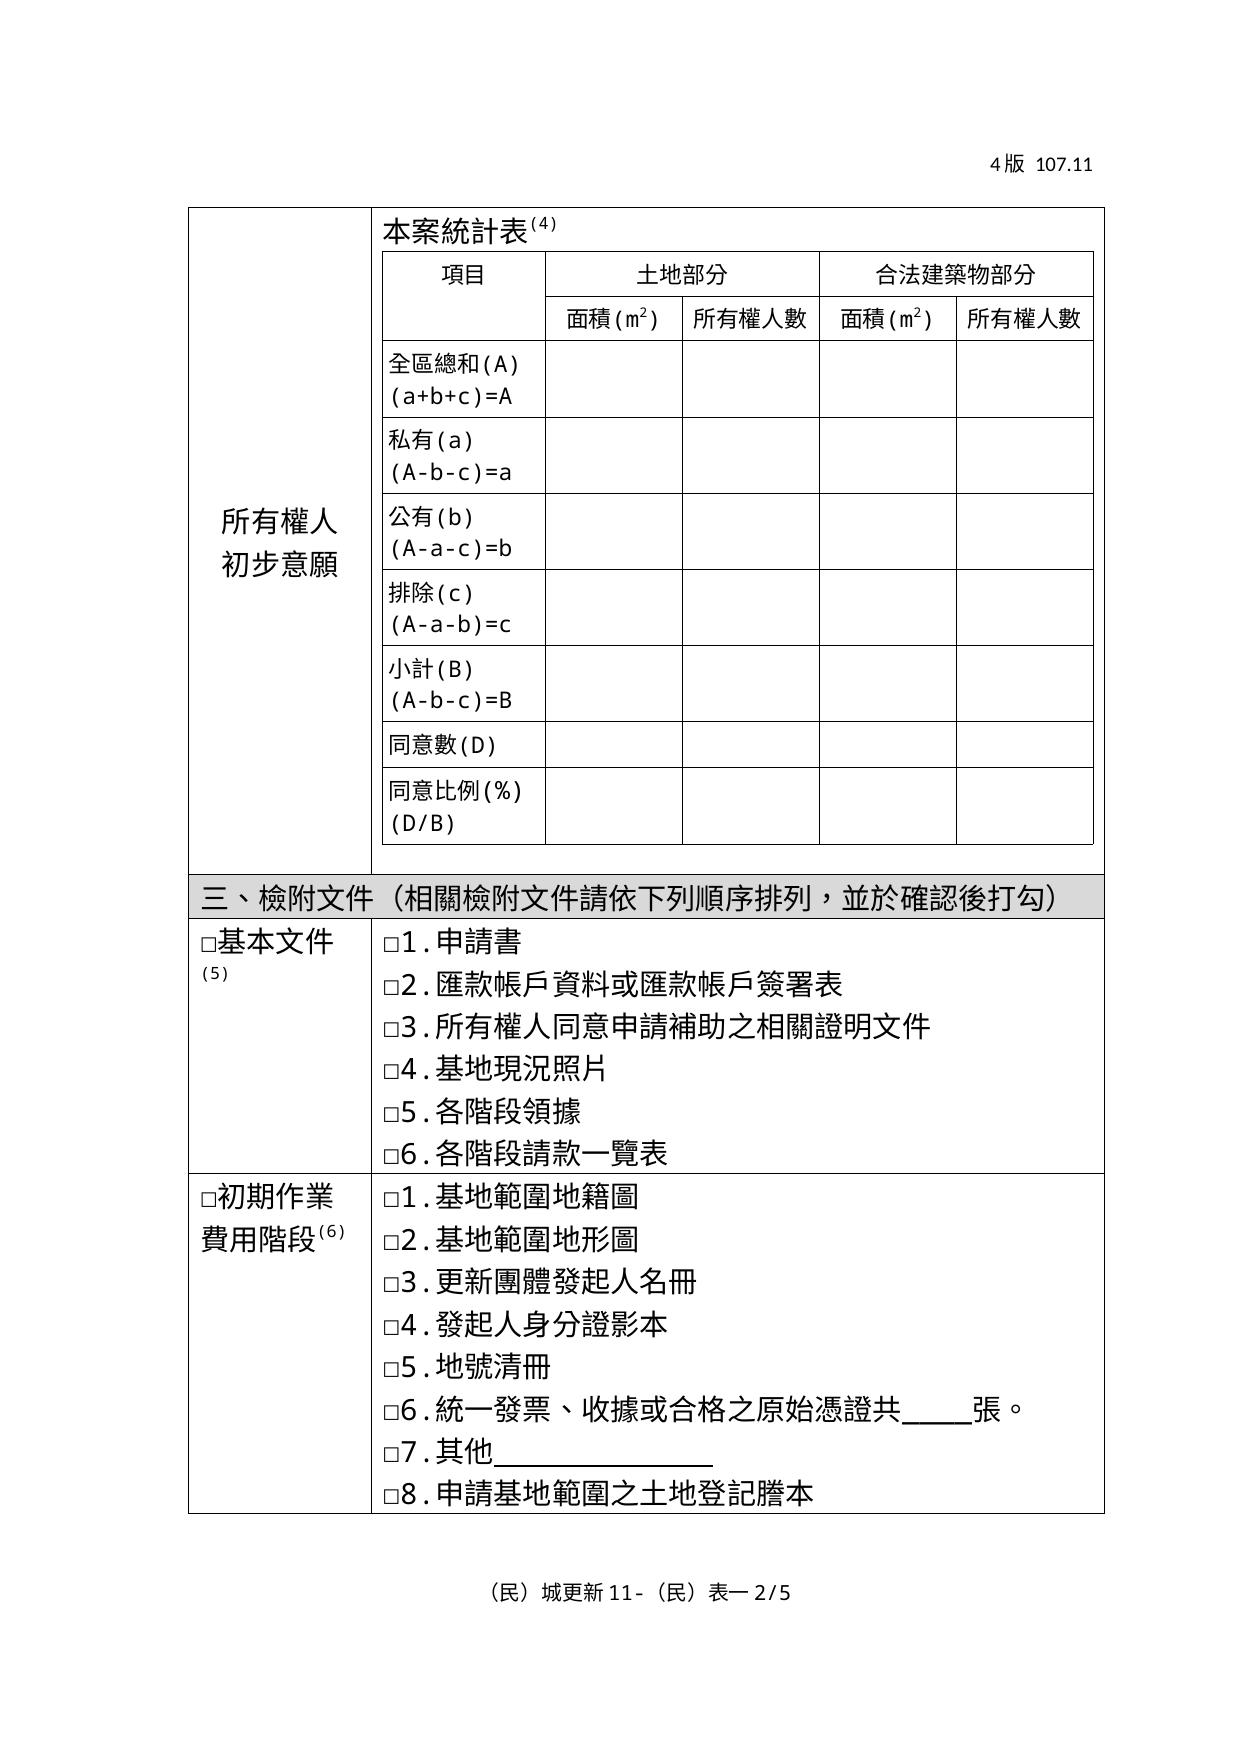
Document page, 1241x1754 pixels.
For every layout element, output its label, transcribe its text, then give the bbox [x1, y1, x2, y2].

table_cell 本案統計表(4) [372, 208, 1104, 874]
table_cell ☐1.基地範圍地籍圖 ☐2.基地範圍地形圖 ☐3.更新團體發起人名冊 ☐4.發起人身分證影本 ☐5.地號清冊 ☐6.統一發票、收據或合格之原始憑證共____張。 ☐7.其他 ☐8.申請基地範圍之土地登記謄本 [372, 1174, 1104, 1513]
table_cell ☐1.申請書 ☐2.匯款帳戶資料或匯款帳戶簽署表 ☐3.所有權人同意申請補助之相關證明文件 ☐4.基地現況照片 ☐5.各階段領據 ☐6.各階段請款一覽表 [372, 919, 1104, 1173]
table_cell [957, 570, 1093, 645]
table_cell [957, 494, 1093, 569]
table_cell [820, 570, 956, 645]
table_cell 私有(a) (A-b-c)=a [383, 418, 545, 493]
table_cell [957, 646, 1093, 721]
table_cell 公有(b) (A-a-c)=b [383, 494, 545, 569]
table_cell [957, 341, 1093, 417]
table_cell [820, 722, 956, 767]
table_cell 排除(c) (A-a-b)=c [383, 570, 545, 645]
table_cell ☐基本文件(5) [189, 919, 371, 1173]
table_cell [546, 494, 682, 569]
table_cell 全區總和(A) (a+b+c)=A [383, 341, 545, 417]
table_cell [683, 646, 819, 721]
table_cell [820, 768, 956, 844]
table_cell [546, 646, 682, 721]
table_cell [546, 722, 682, 767]
table_cell ☐初期作業費用階段(6) [189, 1174, 371, 1513]
table_cell 三、檢附文件（相關檢附文件請依下列順序排列，並於確認後打勾） [189, 875, 1104, 918]
table_cell 面積(m2) [820, 297, 956, 340]
table_cell [546, 341, 682, 417]
table_cell 所有權人數 [683, 297, 819, 340]
table_cell 所有權人 初步意願 [189, 208, 371, 874]
table_cell [683, 418, 819, 493]
table_cell [957, 418, 1093, 493]
table_cell [820, 418, 956, 493]
table_cell [820, 646, 956, 721]
table_cell [957, 722, 1093, 767]
table_cell [683, 768, 819, 844]
table_cell [546, 570, 682, 645]
table_cell 所有權人數 [957, 297, 1093, 340]
table_cell 小計(B) (A-b-c)=B [383, 646, 545, 721]
table_header 項目 [383, 252, 545, 340]
table_header 土地部分 [546, 252, 819, 296]
table_header 合法建築物部分 [820, 252, 1093, 296]
table_cell [546, 418, 682, 493]
table_cell [820, 341, 956, 417]
table_cell [683, 722, 819, 767]
table_cell [546, 768, 682, 844]
table_cell [683, 341, 819, 417]
table_cell 面積(m2) [546, 297, 682, 340]
table_cell [683, 570, 819, 645]
table_cell [683, 494, 819, 569]
table_cell 同意比例(%) (D/B) [383, 768, 545, 844]
table_cell [957, 768, 1093, 844]
table_cell 同意數(D) [383, 722, 545, 767]
table_cell [820, 494, 956, 569]
